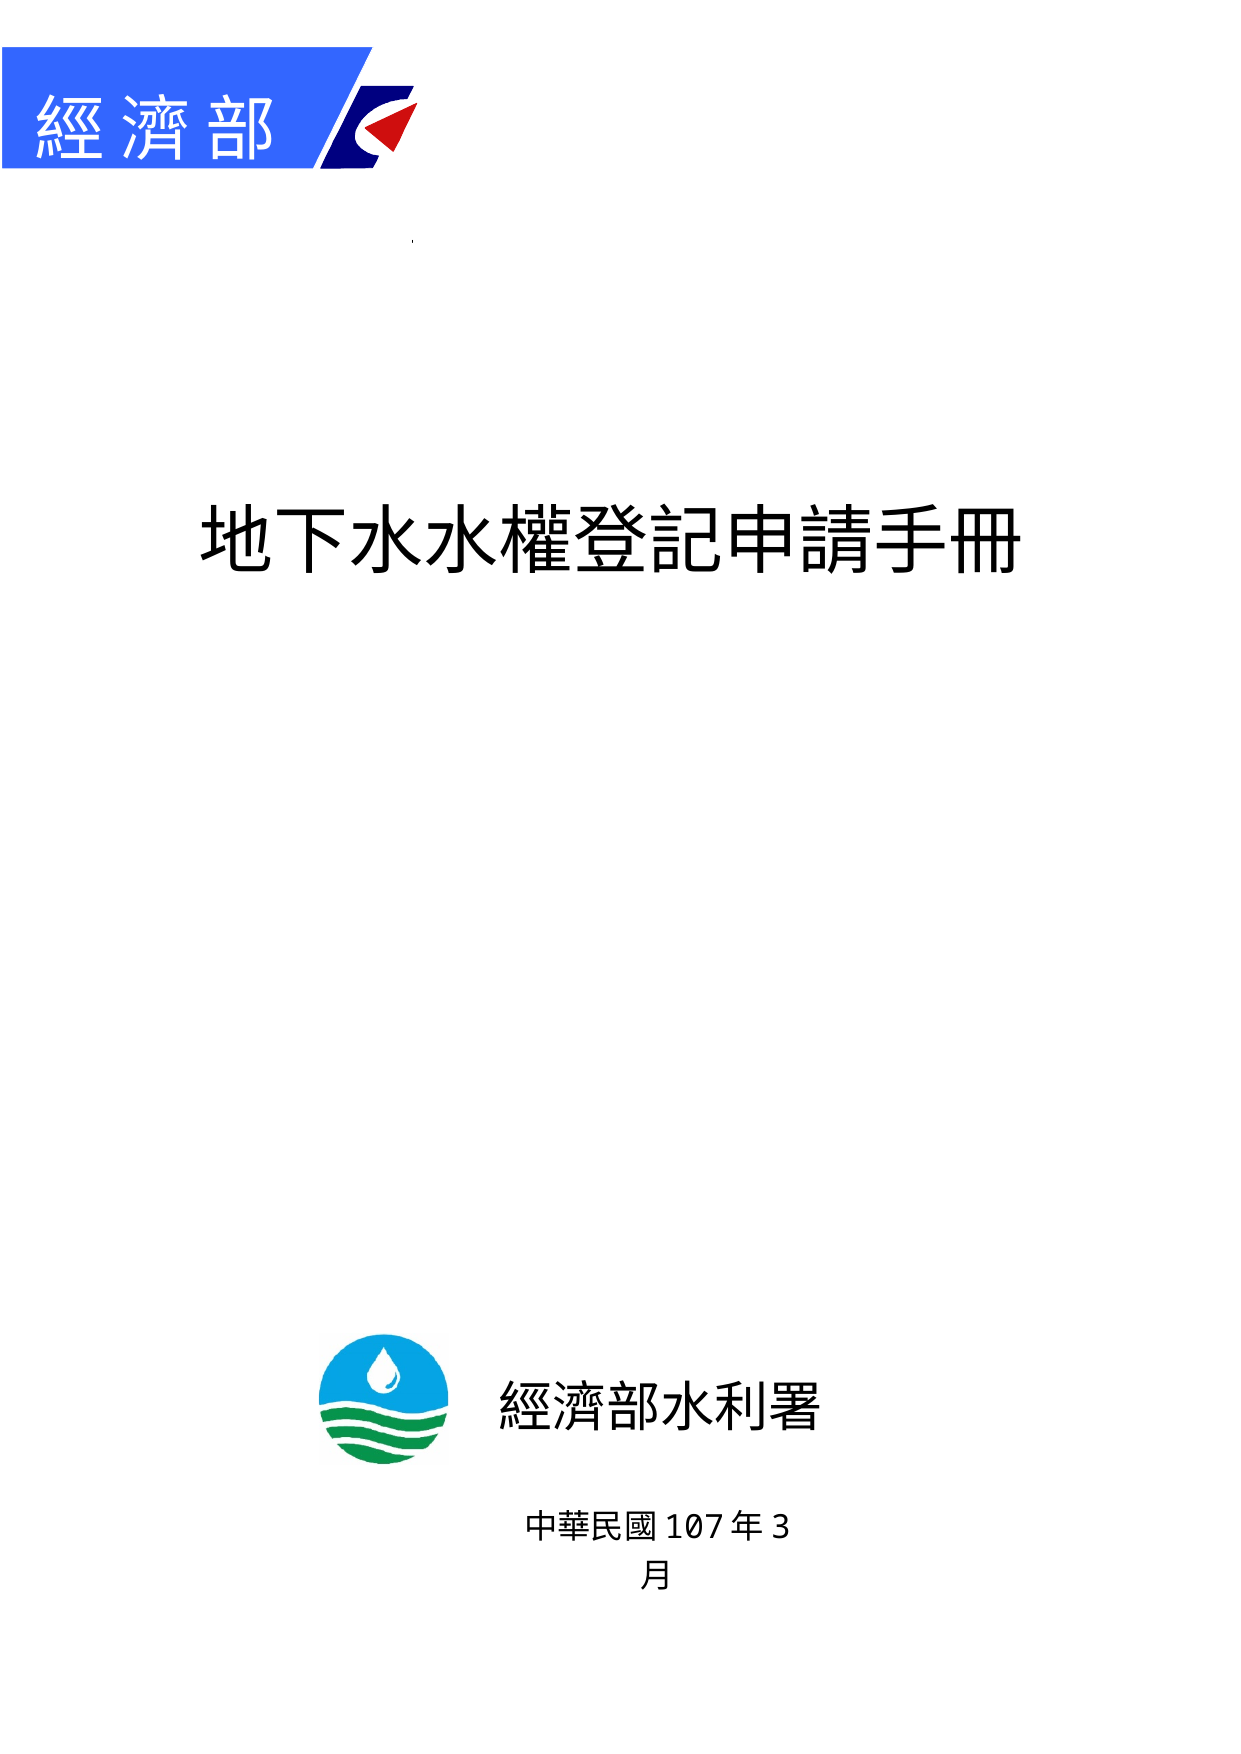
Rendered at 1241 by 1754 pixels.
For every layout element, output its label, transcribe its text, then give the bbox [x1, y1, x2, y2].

text 地下水水權登記申請手冊 [198, 480, 1034, 589]
text 中華民國107年3月 [506, 1500, 809, 1597]
text 經濟部水利署 [498, 1364, 857, 1442]
